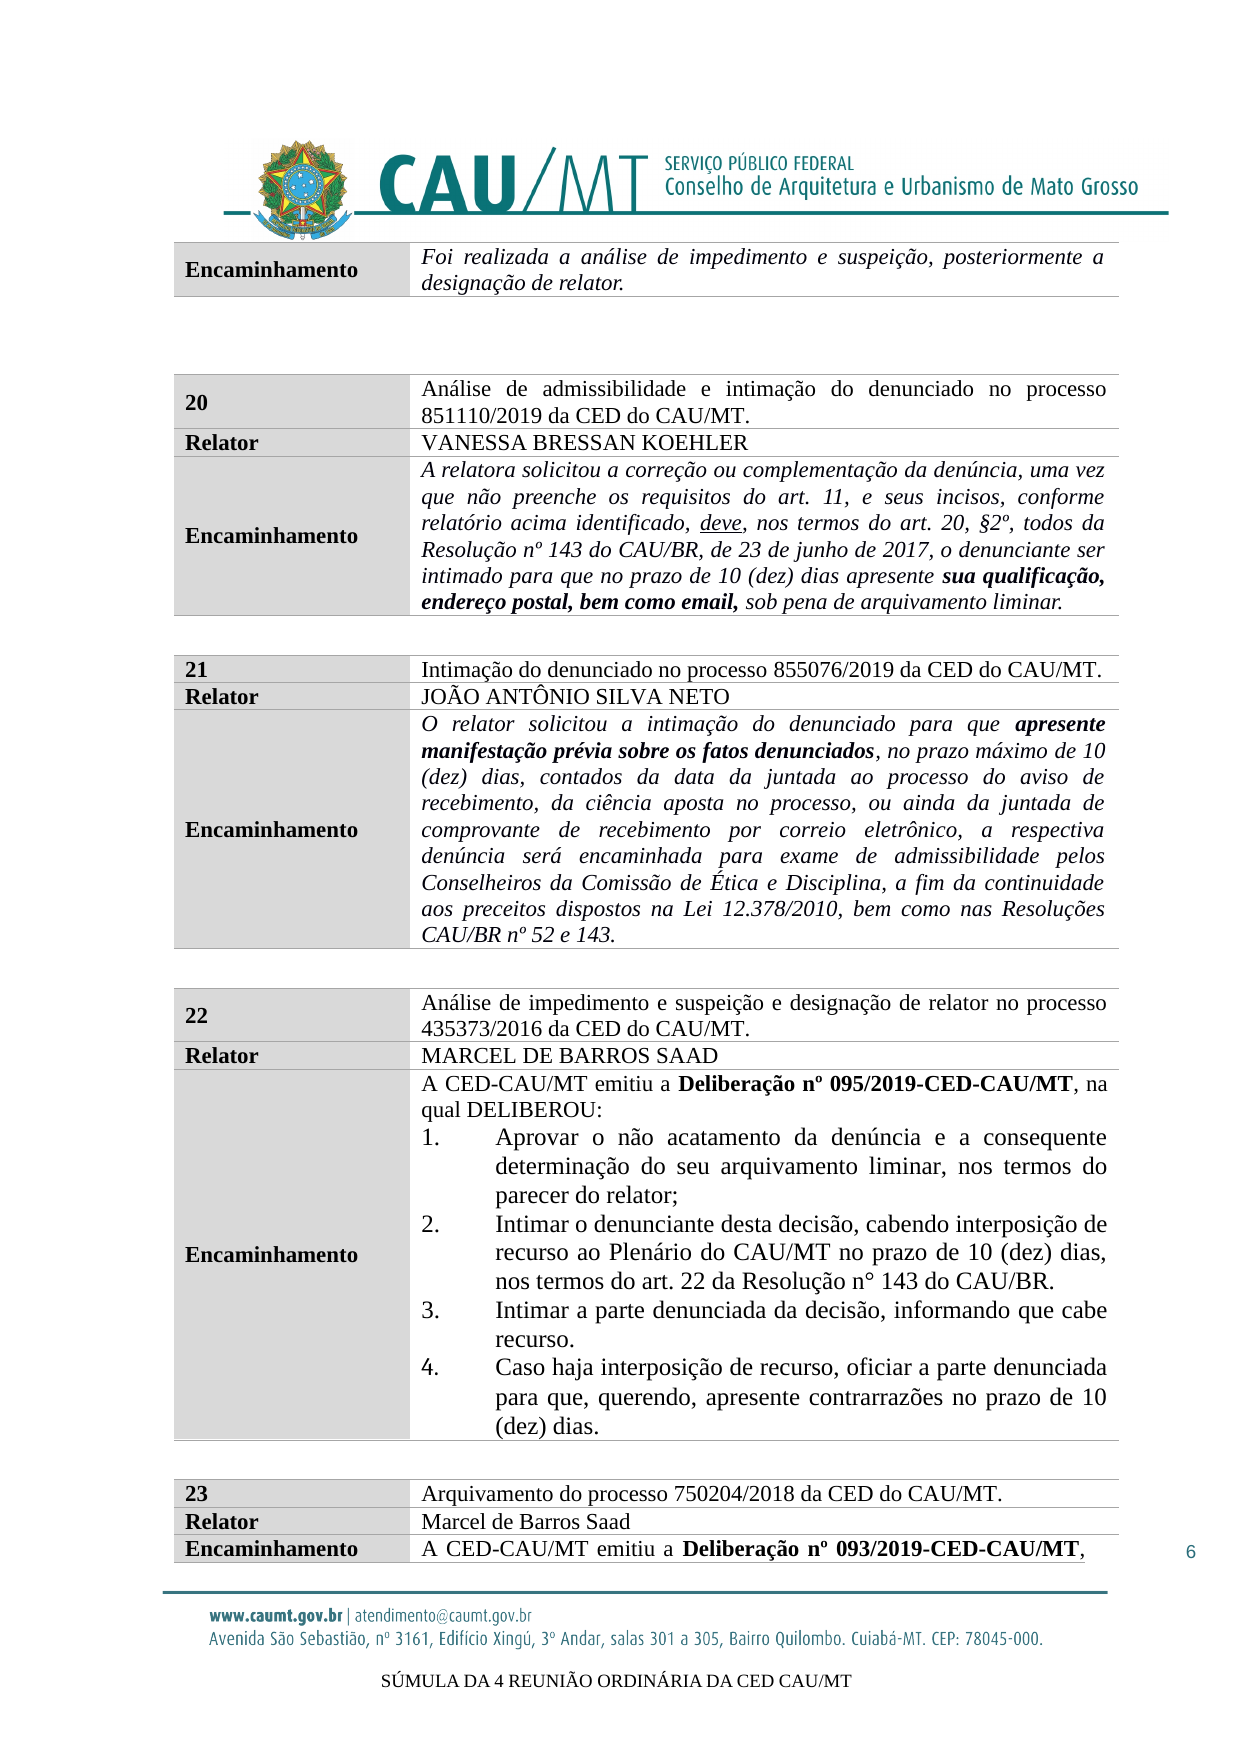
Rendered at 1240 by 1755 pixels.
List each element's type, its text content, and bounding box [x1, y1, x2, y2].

table_header Arquivamento do processo 750204/2018 da CED do CAU/MT. [410, 1480, 1119, 1507]
table_header 21 [174, 656, 410, 682]
table_cell JOÃO ANTÔNIO SILVA NETO [410, 683, 1119, 709]
table_header 22 [174, 989, 410, 1041]
table_cell A relatora solicitou a correção ou complementação da denúncia, uma vez que não preenche os requisitos do art. 11, e seus incisos, conforme relatório acima identificado, deve, nos termos do art. 20, §2º, todos da Resolução nº 143 do CAU/BR, de 23 de junho de 2017, o denunciante ser intimado para que no prazo de 10 (dez) dias apresente sua qualificação, endereço postal, bem como email, sob pena de arquivamento liminar. [410, 457, 1119, 615]
table_cell Encaminhamento [174, 457, 410, 615]
table_cell Encaminhamento [174, 1535, 410, 1562]
table_cell Relator [174, 683, 410, 709]
table_header 23 [174, 1480, 410, 1507]
table_cell Relator [174, 1508, 410, 1534]
table_cell MARCEL DE BARROS SAAD [410, 1042, 1119, 1069]
table_cell VANESSA BRESSAN KOEHLER [410, 429, 1119, 456]
table_cell O relator solicitou a intimação do denunciado para que apresente manifestação prévia sobre os fatos denunciados, no prazo máximo de 10 (dez) dias, contados da data da juntada ao processo do aviso de recebimento, da ciência aposta no processo, ou ainda da juntada de comprovante de recebimento por correio eletrônico, a respectiva denúncia será encaminhada para exame de admissibilidade pelos Conselheiros da Comissão de Ética e Disciplina, a fim da continuidade aos preceitos dispostos na Lei 12.378/2010, bem como nas Resoluções CAU/BR nº 52 e 143. [410, 710, 1119, 948]
table_header Análise de admissibilidade e intimação do denunciado no processo 851110/2019 da CED do CAU/MT. [410, 375, 1119, 428]
table_cell Encaminhamento [174, 710, 410, 948]
table_cell Relator [174, 1042, 410, 1069]
table_header 20 [174, 375, 410, 428]
table_header Análise de impedimento e suspeição e designação de relator no processo 435373/2016 da CED do CAU/MT. [410, 989, 1119, 1041]
table_cell Encaminhamento [174, 243, 410, 296]
table_cell A CED-CAU/MT emitiu a Deliberação nº 093/2019-CED-CAU/MT, [410, 1535, 1119, 1562]
table_cell Marcel de Barros Saad [410, 1508, 1119, 1534]
table_cell A CED-CAU/MT emitiu a Deliberação nº 095/2019-CED-CAU/MT, na qual DELIBEROU: Aprovar o não acatamento da denúncia e a consequente determinação do seu arquivamento liminar, nos termos do parecer do relator; Intimar o denunciante desta decisão, cabendo interposição de recurso ao Plenário do CAU/MT no prazo de 10 (dez) dias, nos termos do art. 22 da Resolução n° 143 do CAU/BR. Intimar a parte denunciada da decisão, informando que cabe recurso. Caso haja interposição de recurso, oficiar a parte denunciada para que, querendo, apresente contrarrazões no prazo de 10 (dez) dias. [410, 1070, 1119, 1439]
table_header Intimação do denunciado no processo 855076/2019 da CED do CAU/MT. [410, 656, 1119, 682]
table_cell Encaminhamento [174, 1070, 410, 1439]
table_cell Relator [174, 429, 410, 456]
table_cell Foi realizada a análise de impedimento e suspeição, posteriormente a designação de relator. [410, 243, 1119, 296]
